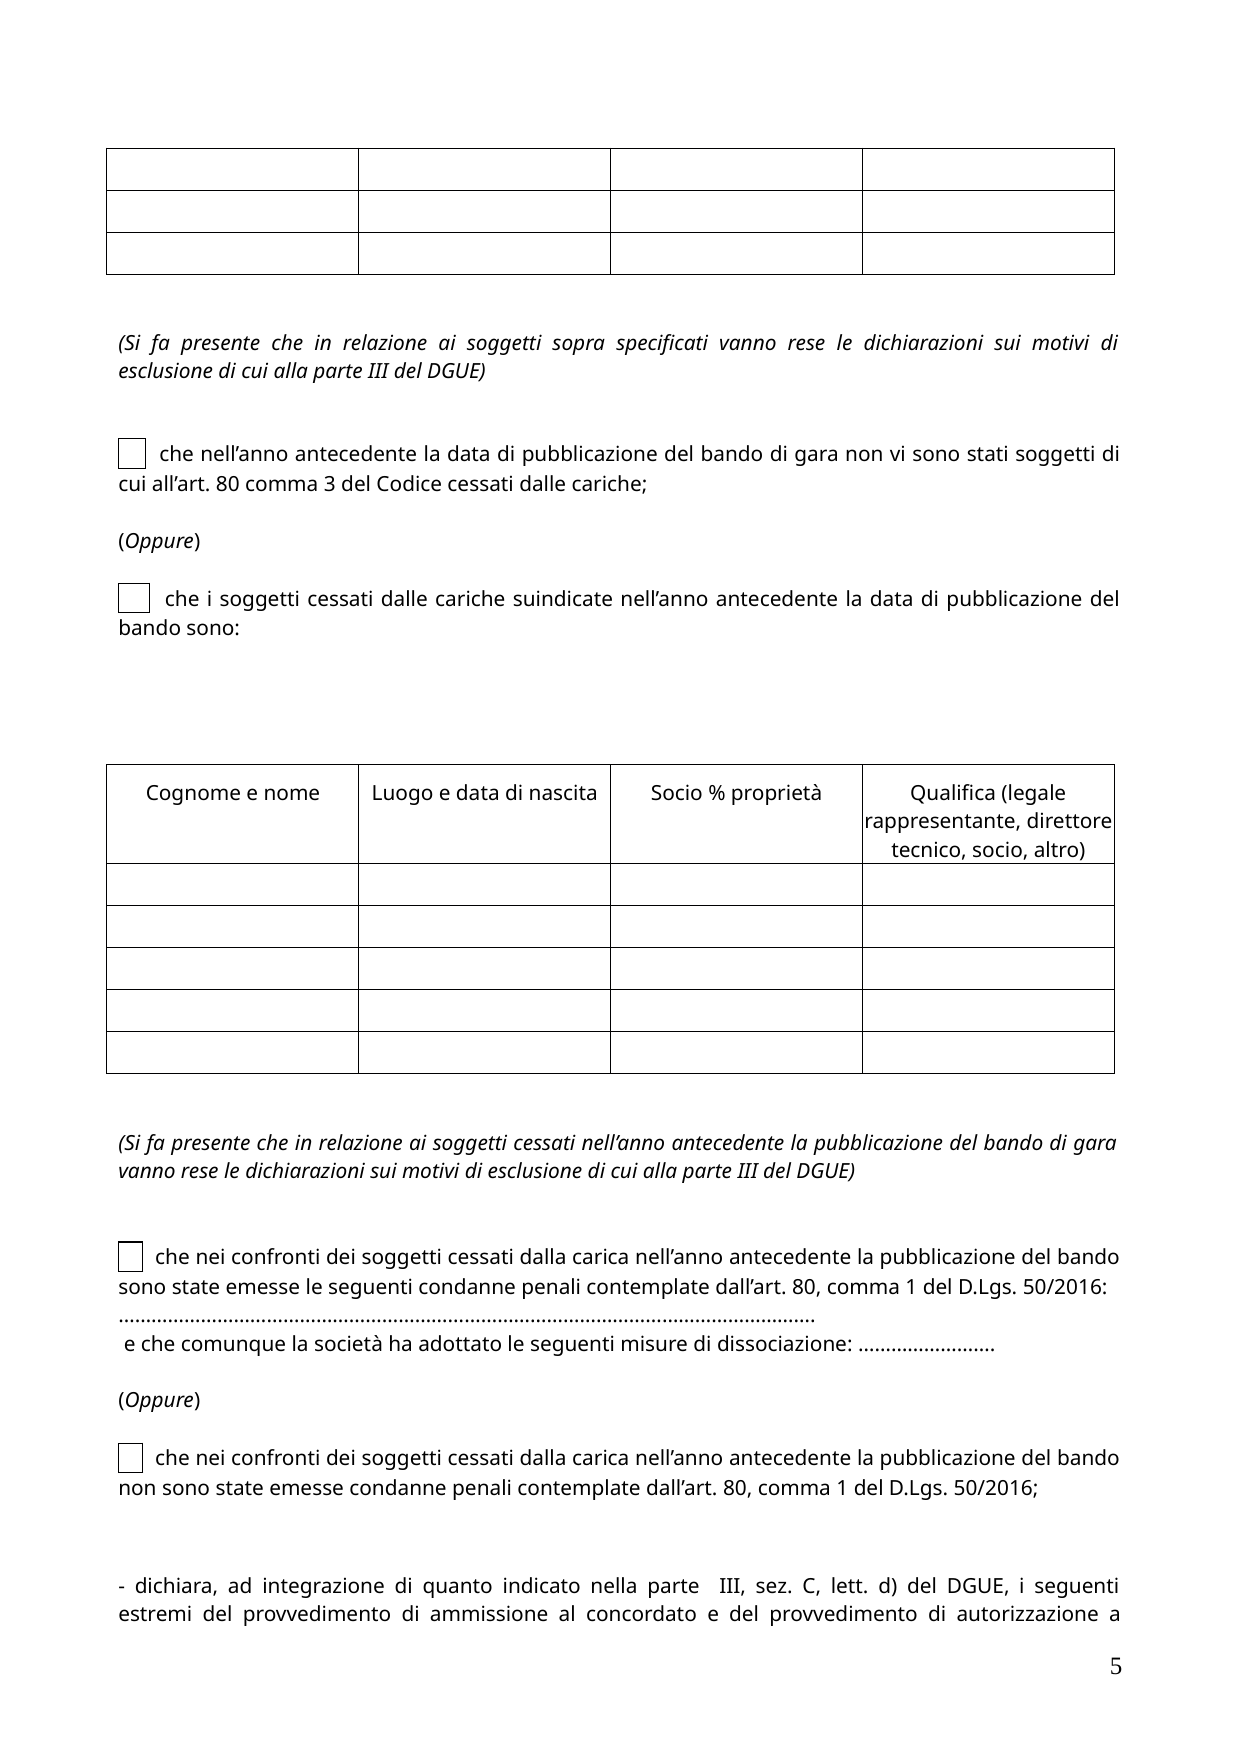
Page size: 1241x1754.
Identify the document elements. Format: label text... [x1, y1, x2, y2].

table_cell [863, 990, 1114, 1031]
table_cell [359, 864, 610, 905]
table_cell [611, 864, 862, 905]
table_cell [611, 1032, 862, 1073]
table_cell [359, 948, 610, 989]
table_cell [359, 149, 610, 189]
table_cell [611, 233, 862, 273]
text (Oppure) [118, 526, 1122, 554]
table_cell [863, 233, 1114, 273]
table_cell [107, 990, 358, 1031]
table_cell [863, 864, 1114, 905]
table_cell [107, 191, 358, 232]
text che i soggetti cessati dalle cariche suindicate nell’anno antecedente la data di pubblicazione del bando sono: [118, 583, 1122, 642]
table_cell [359, 906, 610, 947]
text (Si fa presente che in relazione ai soggetti sopra specificati vanno rese le dichiarazioni sui motivi di esclusione di cui alla parte III del DGUE) [118, 328, 1122, 385]
text che nell’anno antecedente la data di pubblicazione del bando di gara non vi sono stati soggetti di cui all’art. 80 comma 3 del Codice cessati dalle cariche; [118, 438, 1122, 497]
table_cell [611, 149, 862, 189]
table_cell [107, 149, 358, 189]
table_cell [359, 990, 610, 1031]
table_header Cognome e nome [107, 765, 358, 863]
text che nei confronti dei soggetti cessati dalla carica nell’anno antecedente la pubblicazione del bando non sono state emesse condanne penali contemplate dall’art. 80, comma 1 del D.Lgs. 50/2016; [118, 1442, 1122, 1501]
table_cell [107, 948, 358, 989]
table_cell [863, 1032, 1114, 1073]
text che nei confronti dei soggetti cessati dalla carica nell’anno antecedente la pubblicazione del bando sono state emesse le seguenti condanne penali contemplate dall’art. 80, comma 1 del D.Lgs. 50/2016: [118, 1241, 1122, 1300]
table_header Qualifica (legale rappresentante, direttore tecnico, socio, altro) [863, 765, 1114, 863]
text ………………………………………………………………………………………………………………. [118, 1300, 1122, 1329]
table_cell [359, 1032, 610, 1073]
table_cell [611, 191, 862, 232]
table_cell [107, 864, 358, 905]
table_cell [611, 948, 862, 989]
table_cell [611, 906, 862, 947]
table_cell [863, 948, 1114, 989]
table_cell [611, 990, 862, 1031]
table_cell [107, 1032, 358, 1073]
table_cell [359, 191, 610, 232]
table_cell [863, 906, 1114, 947]
text (Oppure) [118, 1386, 1122, 1414]
table_cell [107, 233, 358, 273]
text e che comunque la società ha adottato le seguenti misure di dissociazione: ……………………. [118, 1329, 1122, 1357]
table_cell [359, 233, 610, 273]
table_header Socio % proprietà [611, 765, 862, 863]
table_cell [863, 149, 1114, 189]
text (Si fa presente che in relazione ai soggetti cessati nell’anno antecedente la pubblicazione del bando di gara vanno rese le dichiarazioni sui motivi di esclusione di cui alla parte III del DGUE) [118, 1128, 1122, 1184]
table_header Luogo e data di nascita [359, 765, 610, 863]
table_cell [863, 191, 1114, 232]
table_cell [107, 906, 358, 947]
text - dichiara, ad integrazione di quanto indicato nella parte III, sez. C, lett. d) del DGUE, i seguenti estremi del provvedimento di ammissione al concordato e del provvedimento di autorizzazione a [118, 1571, 1122, 1628]
